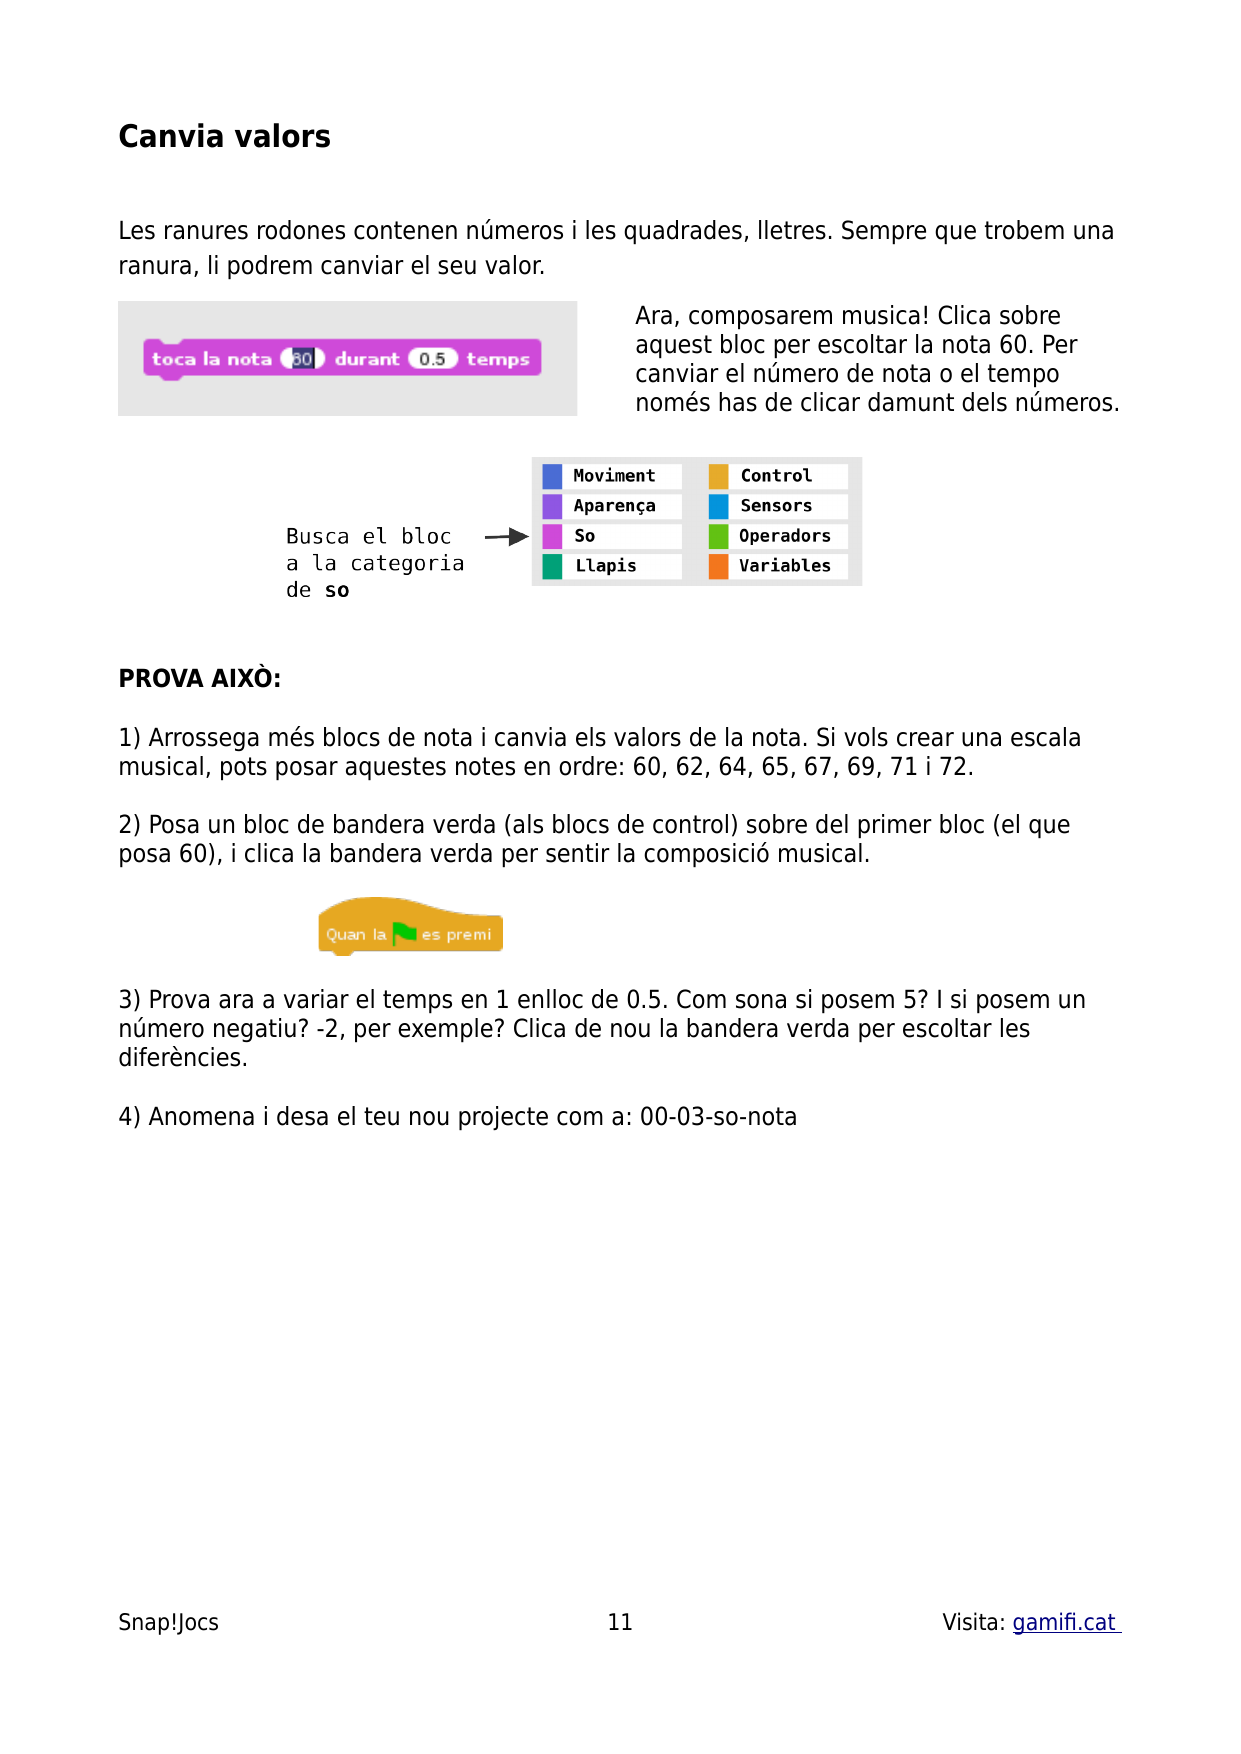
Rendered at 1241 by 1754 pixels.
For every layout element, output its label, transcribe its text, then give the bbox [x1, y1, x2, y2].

picture [118, 301, 578, 416]
picture [287, 457, 863, 597]
text PROVA AIXÒ: [118, 664, 1122, 693]
text Ara, composarem musica! Clica sobre aquest bloc per escoltar la nota 60. Per canviar el número de nota o el tempo només has de clicar damunt dels números. [118, 301, 1122, 418]
text 3) Prova ara a variar el temps en 1 enlloc de 0.5. Com sona si posem 5? I si posem un número negatiu? -2, per exemple? Clica de nou la bandera verda per escoltar les diferències. [118, 985, 1122, 1073]
text 4) Anomena i desa el teu nou projecte com a: 00-03-so-nota [118, 1102, 1122, 1131]
text Les ranures rodones contenen números i les quadrades, lletres. Sempre que trobem una ranura, li podrem canviar el seu valor. [118, 217, 1122, 281]
subtitle Canvia valors [118, 118, 1122, 154]
picture [318, 897, 503, 956]
text 1) Arrossega més blocs de nota i canvia els valors de la nota. Si vols crear una escala musical, pots posar aquestes notes en ordre: 60, 62, 64, 65, 67, 69, 71 i 72. [118, 723, 1122, 781]
text 2) Posa un bloc de bandera verda (als blocs de control) sobre del primer bloc (el que posa 60), i clica la bandera verda per sentir la composició musical. [118, 810, 1122, 868]
